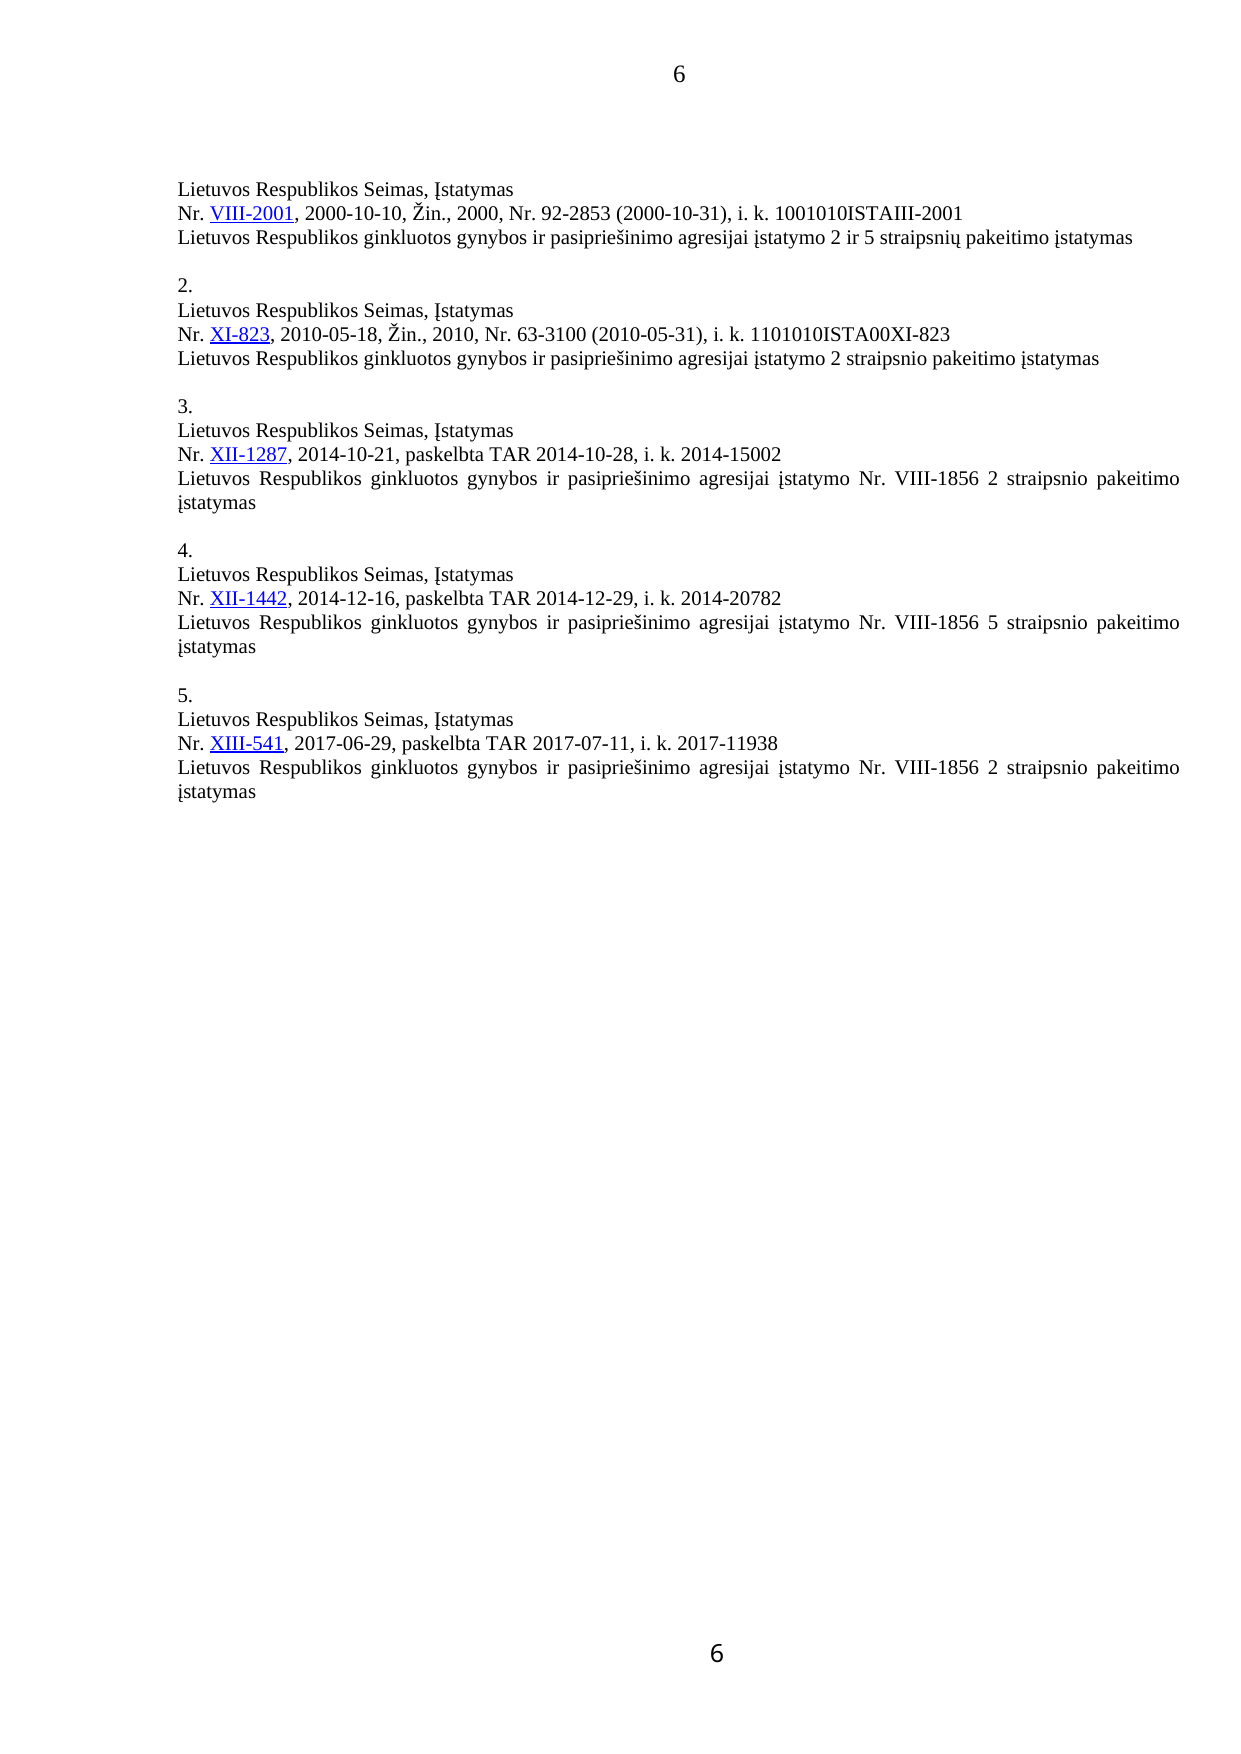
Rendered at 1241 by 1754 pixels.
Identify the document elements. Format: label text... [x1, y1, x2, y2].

text 3. [177, 394, 1181, 418]
text Lietuvos Respublikos Seimas, Įstatymas [177, 297, 1181, 322]
text 4. [177, 538, 1181, 562]
text Lietuvos Respublikos ginkluotos gynybos ir pasipriešinimo agresijai įstatymo Nr. VIII-1856 2 straipsnio pakeitimo įstatymas [177, 755, 1181, 803]
text Nr. XII-1442, 2014-12-16, paskelbta TAR 2014-12-29, i. k. 2014-20782 [177, 586, 1181, 610]
text Lietuvos Respublikos ginkluotos gynybos ir pasipriešinimo agresijai įstatymo Nr. VIII-1856 5 straipsnio pakeitimo įstatymas [177, 610, 1181, 658]
text 2. [177, 273, 1181, 297]
text Lietuvos Respublikos ginkluotos gynybos ir pasipriešinimo agresijai įstatymo Nr. VIII-1856 2 straipsnio pakeitimo įstatymas [177, 466, 1181, 514]
text Lietuvos Respublikos Seimas, Įstatymas [177, 707, 1181, 731]
text Lietuvos Respublikos ginkluotos gynybos ir pasipriešinimo agresijai įstatymo 2 straipsnio pakeitimo įstatymas [177, 346, 1181, 370]
text Nr. XIII-541, 2017-06-29, paskelbta TAR 2017-07-11, i. k. 2017-11938 [177, 731, 1181, 755]
text Lietuvos Respublikos Seimas, Įstatymas [177, 562, 1181, 586]
text Lietuvos Respublikos Seimas, Įstatymas [177, 418, 1181, 442]
text Nr. XII-1287, 2014-10-21, paskelbta TAR 2014-10-28, i. k. 2014-15002 [177, 442, 1181, 466]
text Nr. VIII-2001, 2000-10-10, Žin., 2000, Nr. 92-2853 (2000-10-31), i. k. 1001010ISTAIII-2001 [177, 201, 1181, 225]
text Nr. XI-823, 2010-05-18, Žin., 2010, Nr. 63-3100 (2010-05-31), i. k. 1101010ISTA00XI-823 [177, 322, 1181, 346]
text 5. [177, 682, 1181, 707]
text Lietuvos Respublikos ginkluotos gynybos ir pasipriešinimo agresijai įstatymo 2 ir 5 straipsnių pakeitimo įstatymas [177, 225, 1181, 249]
text Lietuvos Respublikos Seimas, Įstatymas [177, 177, 1181, 201]
